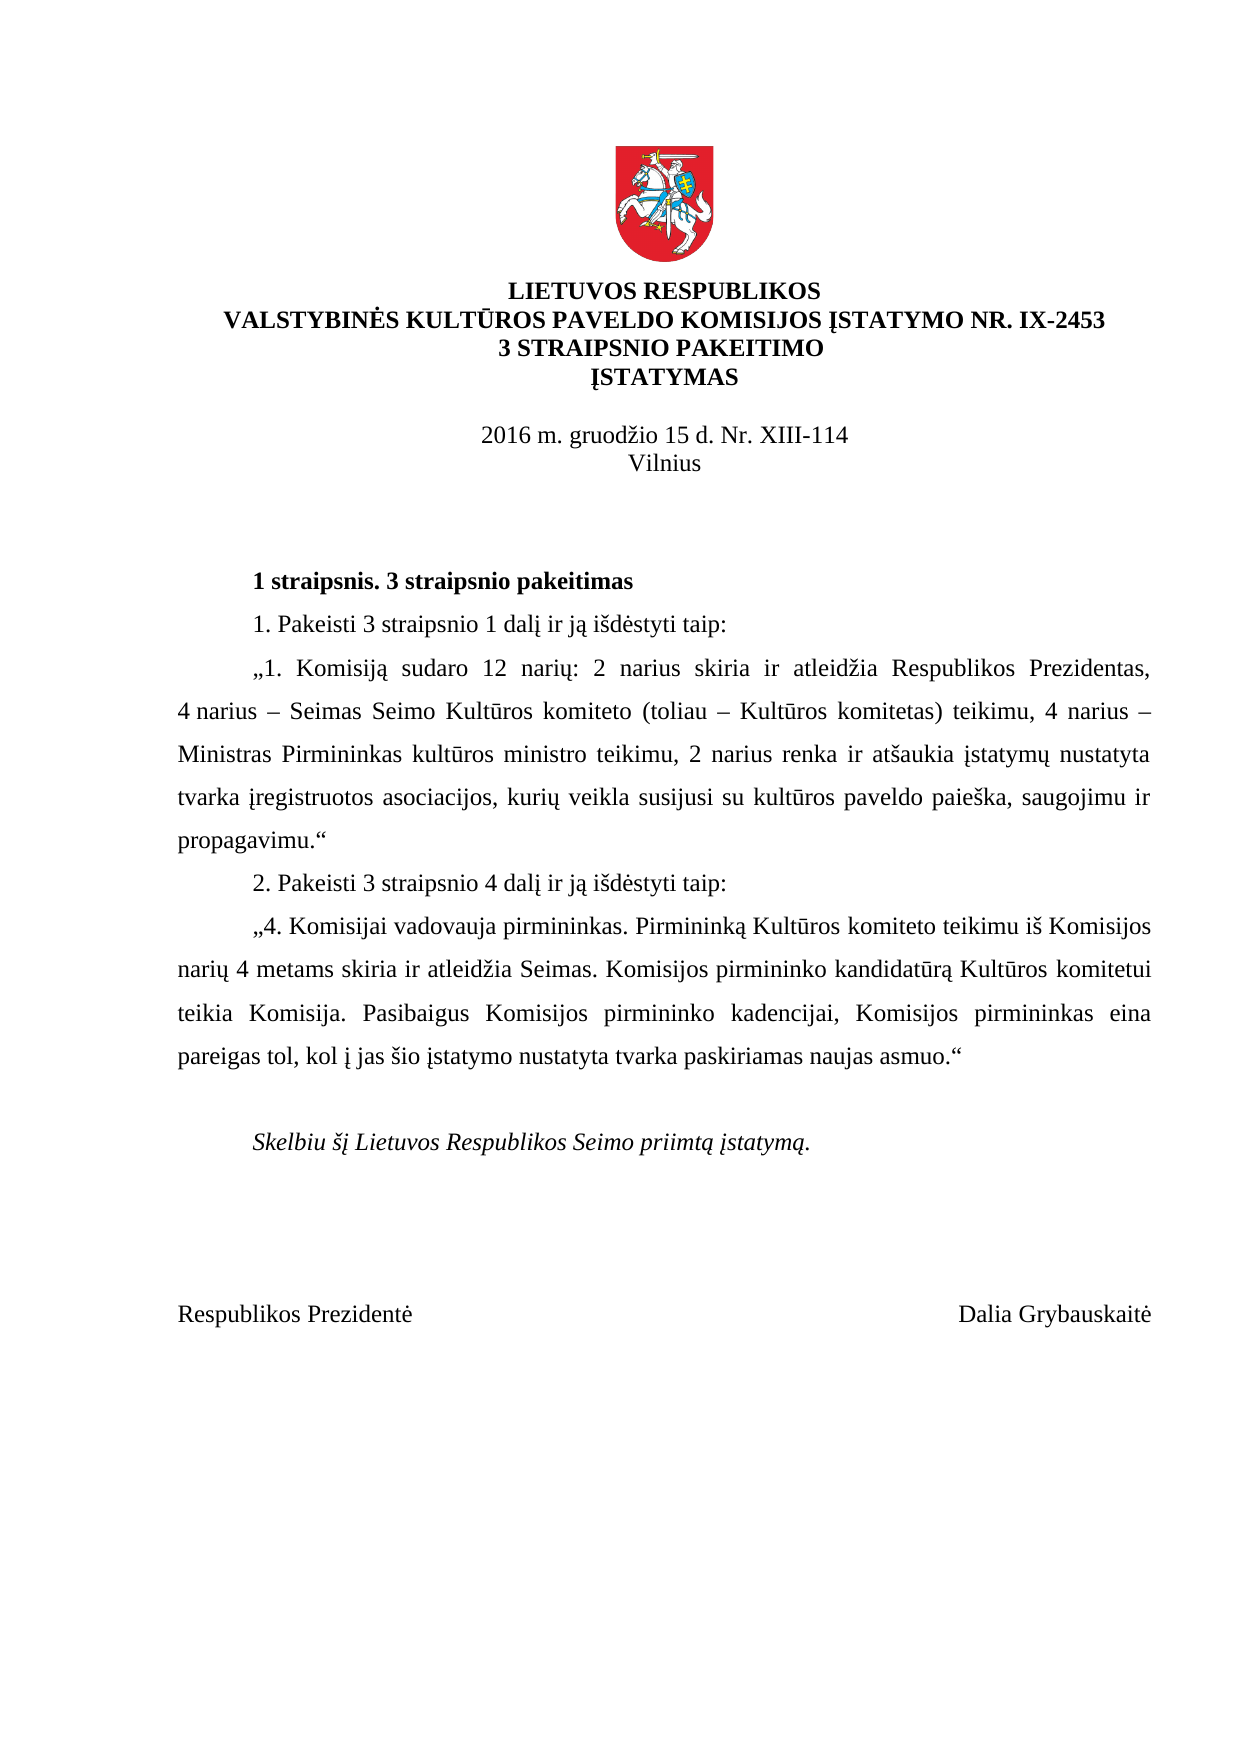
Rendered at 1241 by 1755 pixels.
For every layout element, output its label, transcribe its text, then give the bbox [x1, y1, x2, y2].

text 1 straipsnis. 3 straipsnio pakeitimas [177, 566, 1152, 595]
text VALSTYBINĖS KULTŪROS PAVELDO KOMISIJOS ĮSTATYMO NR. IX-2453 3 STRAIPSNIO PAKEITIMO [177, 305, 1152, 362]
text Skelbiu šį Lietuvos Respublikos Seimo priimtą įstatymą. [177, 1127, 1152, 1156]
text Respublikos Prezidentė Dalia Grybauskaitė [177, 1299, 1152, 1328]
text 1. Pakeisti 3 straipsnio 1 dalį ir ją išdėstyti taip: [177, 609, 1152, 638]
text 2. Pakeisti 3 straipsnio 4 dalį ir ją išdėstyti taip: [177, 868, 1152, 897]
text „4. Komisijai vadovauja pirmininkas. Pirmininką Kultūros komiteto teikimu iš Komisijos narių 4 metams skiria ir atleidžia Seimas. Komisijos pirmininko kandidatūrą Kultūros komitetui teikia Komisija. Pasibaigus Komisijos pirmininko kadencijai, Komisijos pirmininkas eina pareigas tol, kol į jas šio įstatymo nustatyta tvarka paskiriamas naujas asmuo.“ [177, 911, 1152, 1069]
text „1. Komisiją sudaro 12 narių: 2 narius skiria ir atleidžia Respublikos Prezidentas, 4 narius – Seimas Seimo Kultūros komiteto (toliau – Kultūros komitetas) teikimu, 4 narius – Ministras Pirmininkas kultūros ministro teikimu, 2 narius renka ir atšaukia įstatymų nustatyta tvarka įregistruotos asociacijos, kurių veikla susijusi su kultūros paveldo paieška, saugojimu ir propagavimu.“ [177, 653, 1152, 854]
text 2016 m. gruodžio 15 d. Nr. XIII-114 [177, 420, 1152, 448]
text Vilnius [177, 448, 1152, 477]
text LIETUVOS RESPUBLIKOS [177, 276, 1152, 305]
text ĮSTATYMAS [177, 362, 1152, 391]
